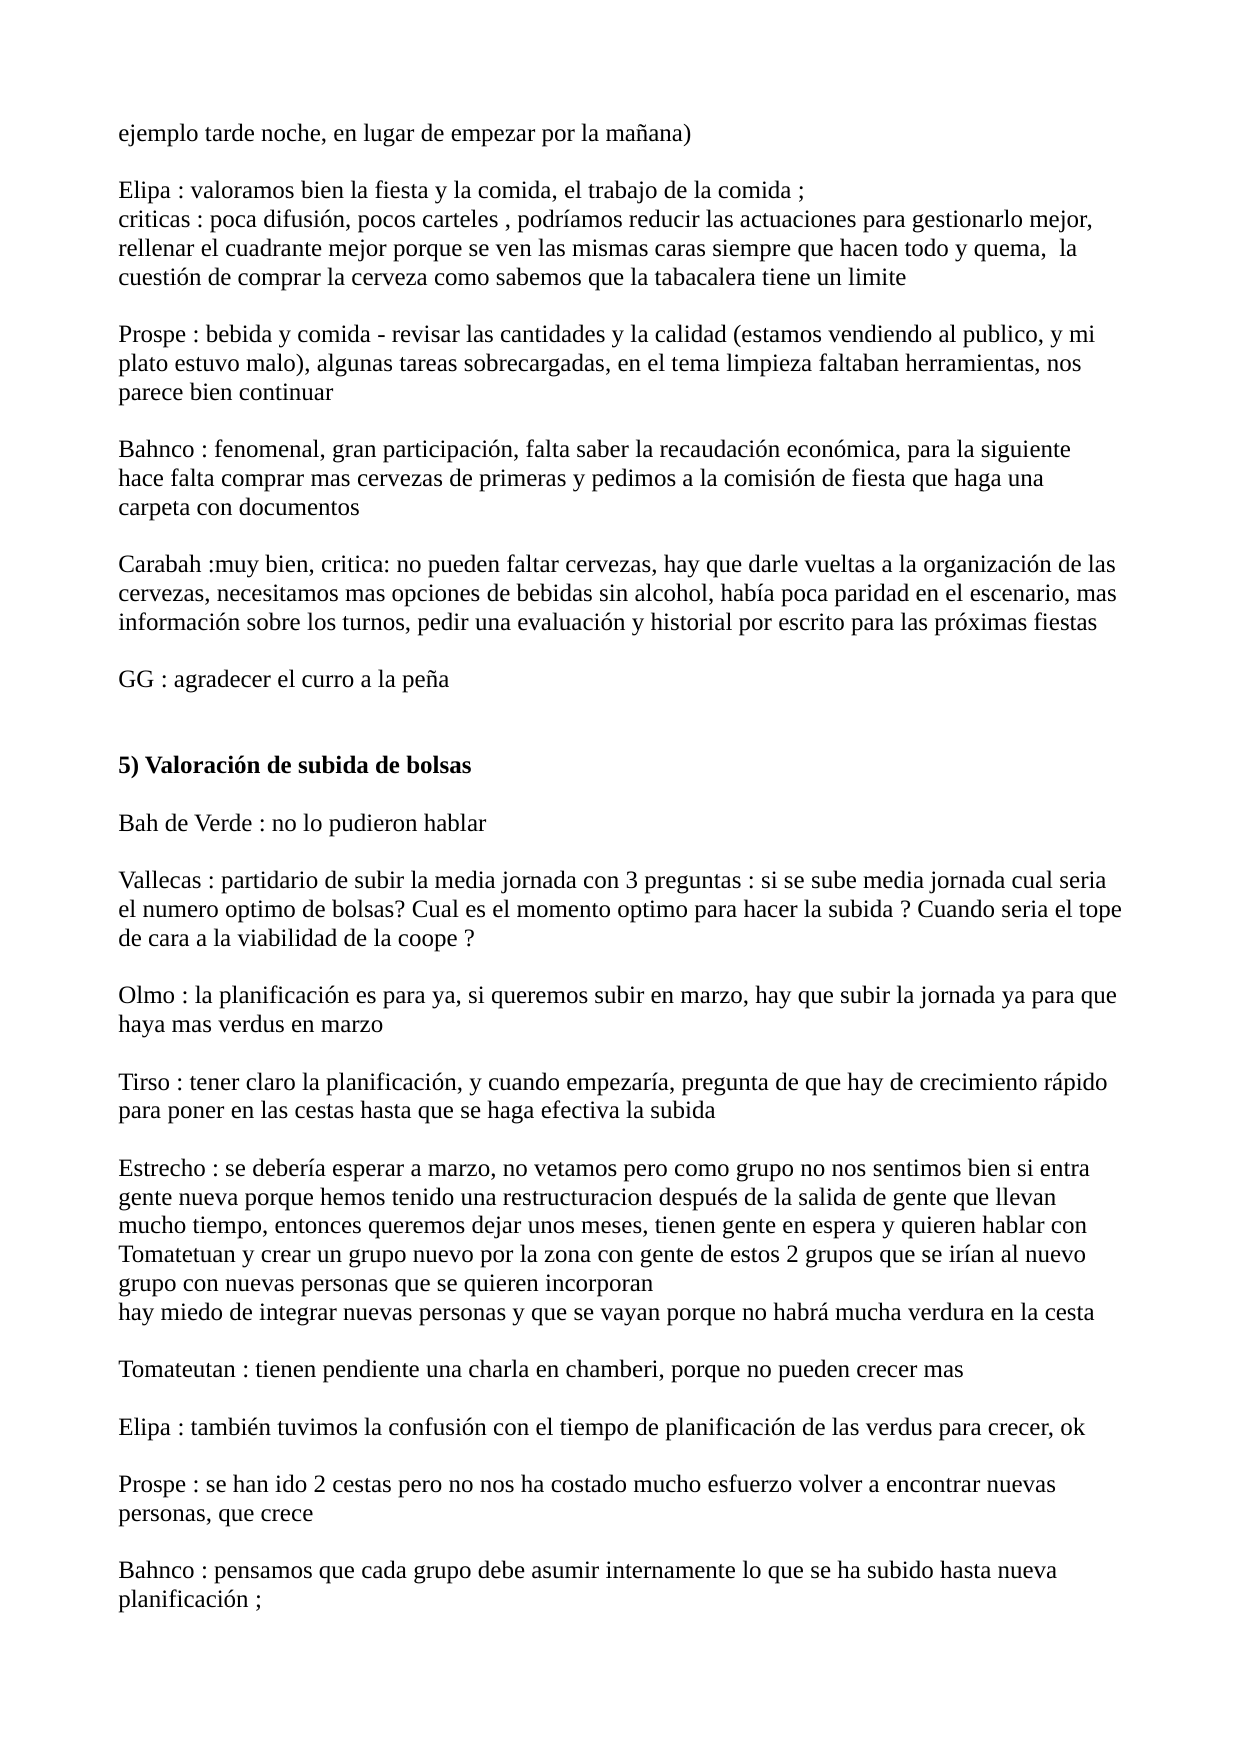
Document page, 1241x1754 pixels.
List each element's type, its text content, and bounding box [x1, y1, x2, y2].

text Estrecho : se debería esperar a marzo, no vetamos pero como grupo no nos sentimos bien si entra gente nueva porque hemos tenido una restructuracion después de la salida de gente que llevan mucho tiempo, entonces queremos dejar unos meses, tienen gente en espera y quieren hablar con Tomatetuan y crear un grupo nuevo por la zona con gente de estos 2 grupos que se irían al nuevo grupo con nuevas personas que se quieren incorporan [118, 1153, 1122, 1297]
text Vallecas : partidario de subir la media jornada con 3 preguntas : si se sube media jornada cual seria el numero optimo de bolsas? Cual es el momento optimo para hacer la subida ? Cuando seria el tope de cara a la viabilidad de la coope ? [118, 866, 1122, 952]
text Carabah :muy bien, critica: no pueden faltar cervezas, hay que darle vueltas a la organización de las cervezas, necesitamos mas opciones de bebidas sin alcohol, había poca paridad en el escenario, mas información sobre los turnos, pedir una evaluación y historial por escrito para las próximas fiestas [118, 549, 1122, 636]
text Prospe : se han ido 2 cestas pero no nos ha costado mucho esfuerzo volver a encontrar nuevas personas, que crece [118, 1469, 1122, 1527]
text GG : agradecer el curro a la peña [118, 664, 1122, 693]
text Bahnco : fenomenal, gran participación, falta saber la recaudación económica, para la siguiente hace falta comprar mas cervezas de primeras y pedimos a la comisión de fiesta que haga una carpeta con documentos [118, 434, 1122, 521]
text Prospe : bebida y comida - revisar las cantidades y la calidad (estamos vendiendo al publico, y mi plato estuvo malo), algunas tareas sobrecargadas, en el tema limpieza faltaban herramientas, nos parece bien continuar [118, 319, 1122, 406]
text ejemplo tarde noche, en lugar de empezar por la mañana) [118, 118, 1122, 147]
text Elipa : también tuvimos la confusión con el tiempo de planificación de las verdus para crecer, ok [118, 1412, 1122, 1441]
text Olmo : la planificación es para ya, si queremos subir en marzo, hay que subir la jornada ya para que haya mas verdus en marzo [118, 981, 1122, 1038]
text 5) Valoración de subida de bolsas [118, 751, 1122, 779]
text hay miedo de integrar nuevas personas y que se vayan porque no habrá mucha verdura en la cesta [118, 1297, 1122, 1326]
text Tomateutan : tienen pendiente una charla en chamberi, porque no pueden crecer mas [118, 1354, 1122, 1383]
text Bahnco : pensamos que cada grupo debe asumir internamente lo que se ha subido hasta nueva planificación ; [118, 1556, 1122, 1613]
text criticas : poca difusión, pocos carteles , podríamos reducir las actuaciones para gestionarlo mejor, rellenar el cuadrante mejor porque se ven las mismas caras siempre que hacen todo y quema, la cuestión de comprar la cerveza como sabemos que la tabacalera tiene un limite [118, 204, 1122, 291]
text Bah de Verde : no lo pudieron hablar [118, 808, 1122, 837]
text Elipa : valoramos bien la fiesta y la comida, el trabajo de la comida ; [118, 176, 1122, 204]
text Tirso : tener claro la planificación, y cuando empezaría, pregunta de que hay de crecimiento rápido para poner en las cestas hasta que se haga efectiva la subida [118, 1067, 1122, 1124]
